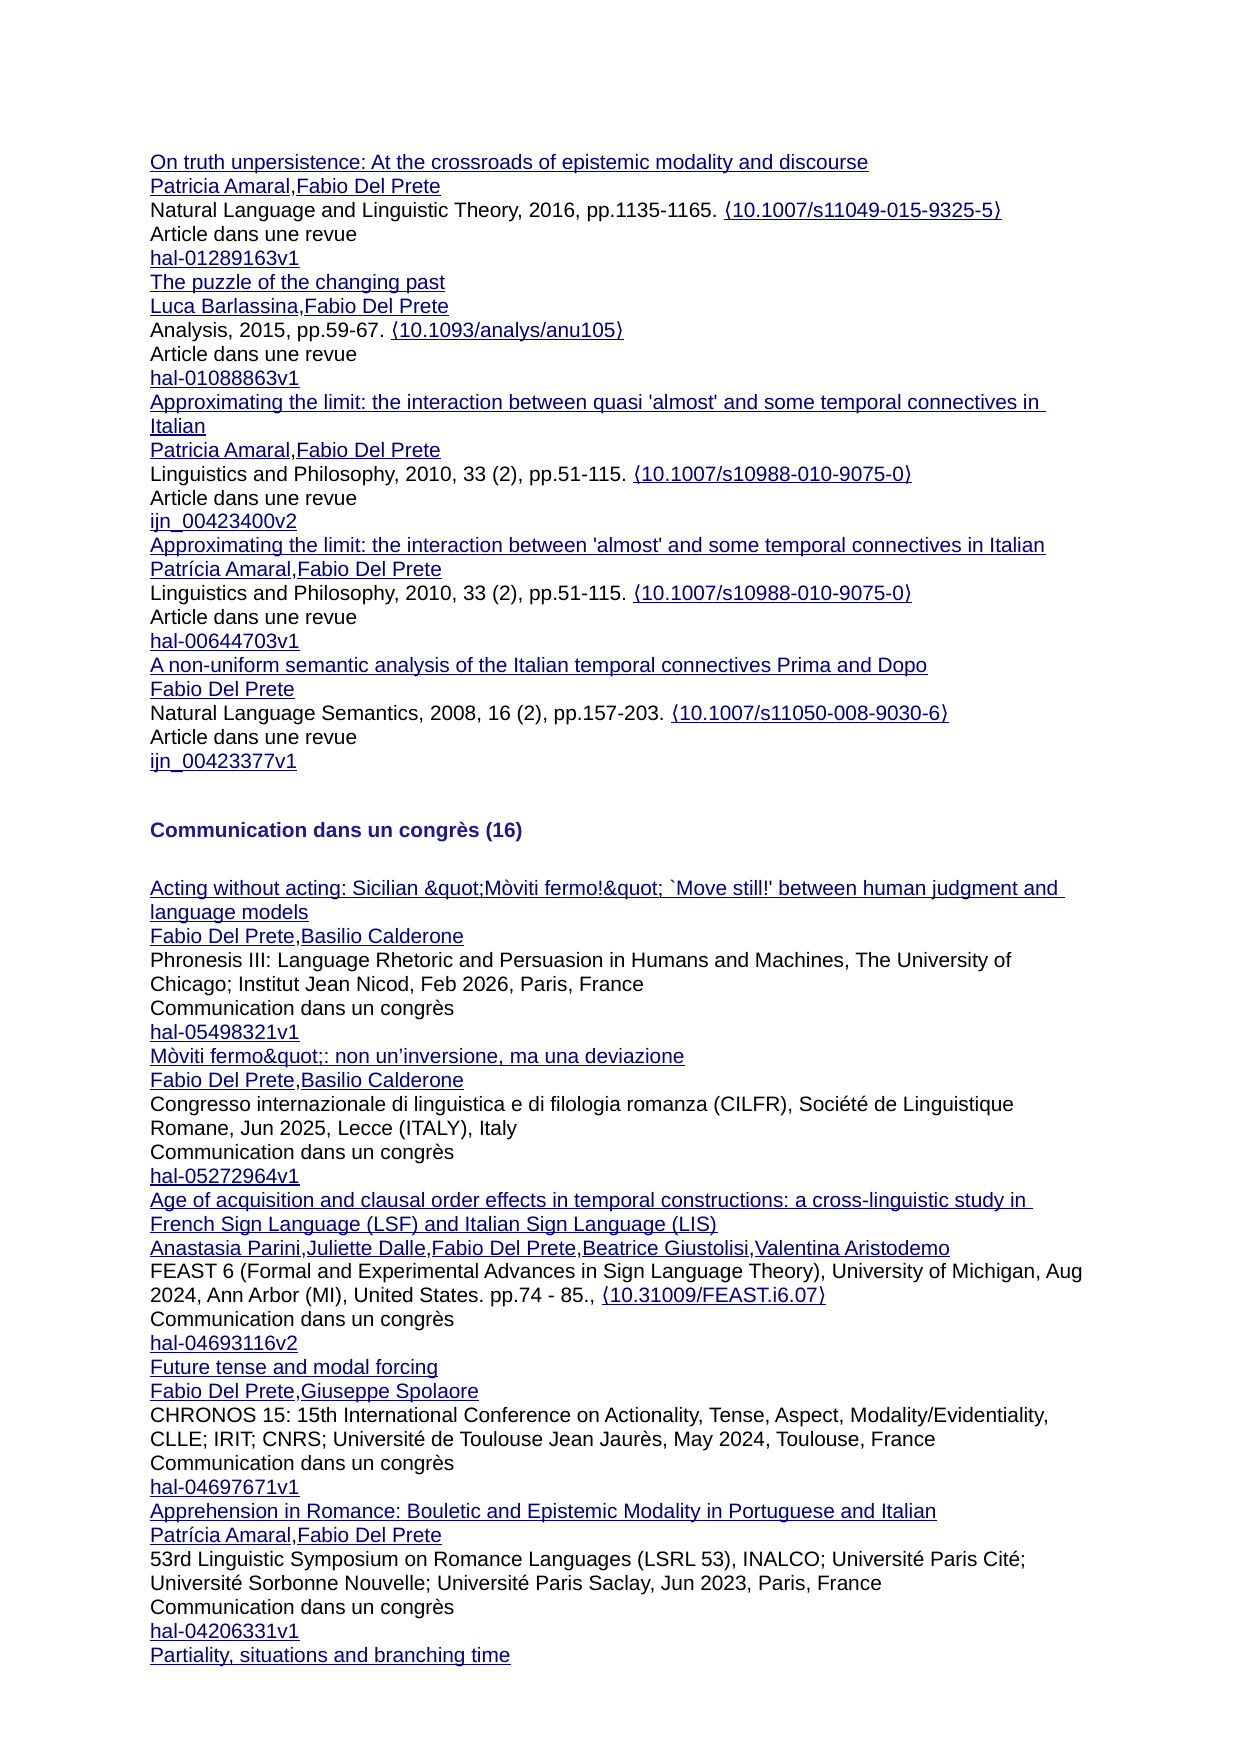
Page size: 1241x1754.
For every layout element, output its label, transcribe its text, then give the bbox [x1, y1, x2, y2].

table_cell Age of acquisition and clausal order effects in temporal constructions: a cross-linguistic study in French Sign Language (LSF) and Italian Sign Language (LIS) Anastasia Parini,Juliette Dalle,Fabio Del Prete,Beatrice Giustolisi,Valentina Aristodemo FEAST 6 (Formal and Experimental Advances in Sign Language Theory), University of Michigan, Aug 2024, Ann Arbor (MI), United States. pp.74 - 85., ⟨10.31009/FEAST.i6.07⟩ Communication dans un congrès hal-04693116v2 [150, 1188, 1090, 1355]
table_cell Partiality, situations and branching time [150, 1643, 1090, 1667]
table_cell Apprehension in Romance: Bouletic and Epistemic Modality in Portuguese and Italian Patrícia Amaral,Fabio Del Prete 53rd Linguistic Symposium on Romance Languages (LSRL 53), INALCO; Université Paris Cité; Université Sorbonne Nouvelle; Université Paris Saclay, Jun 2023, Paris, France Communication dans un congrès hal-04206331v1 [150, 1499, 1090, 1643]
table_cell Approximating the limit: the interaction between quasi 'almost' and some temporal connectives in Italian Patricia Amaral,Fabio Del Prete Linguistics and Philosophy, 2010, 33 (2), pp.51-115. ⟨10.1007/s10988-010-9075-0⟩ Article dans une revue ijn_00423400v2 [150, 390, 1090, 533]
table_cell The puzzle of the changing past Luca Barlassina,Fabio Del Prete Analysis, 2015, pp.59-67. ⟨10.1093/analys/anu105⟩ Article dans une revue hal-01088863v1 [150, 270, 1090, 389]
table_cell A non-uniform semantic analysis of the Italian temporal connectives Prima and Dopo Fabio Del Prete Natural Language Semantics, 2008, 16 (2), pp.157-203. ⟨10.1007/s11050-008-9030-6⟩ Article dans une revue ijn_00423377v1 [150, 653, 1090, 773]
table_cell Future tense and modal forcing Fabio Del Prete,Giuseppe Spolaore CHRONOS 15: 15th International Conference on Actionality, Tense, Aspect, Modality/Evidentiality, CLLE; IRIT; CNRS; Université de Toulouse Jean Jaurès, May 2024, Toulouse, France Communication dans un congrès hal-04697671v1 [150, 1355, 1090, 1499]
table_header Acting without acting: Sicilian &quot;Mòviti fermo!&quot; `Move still!' between human judgment and language models Fabio Del Prete,Basilio Calderone Phronesis III: Language Rhetoric and Persuasion in Humans and Machines, The University of Chicago; Institut Jean Nicod, Feb 2026, Paris, France Communication dans un congrès hal-05498321v1 [150, 876, 1090, 1044]
table_cell Approximating the limit: the interaction between 'almost' and some temporal connectives in Italian Patrícia Amaral,Fabio Del Prete Linguistics and Philosophy, 2010, 33 (2), pp.51-115. ⟨10.1007/s10988-010-9075-0⟩ Article dans une revue hal-00644703v1 [150, 533, 1090, 653]
table_cell On truth unpersistence: At the crossroads of epistemic modality and discourse Patricia Amaral,Fabio Del Prete Natural Language and Linguistic Theory, 2016, pp.1135-1165. ⟨10.1007/s11049-015-9325-5⟩ Article dans une revue hal-01289163v1 [150, 150, 1090, 270]
table_cell Mòviti fermo&quot;: non un’inversione, ma una deviazione Fabio Del Prete,Basilio Calderone Congresso internazionale di linguistica e di filologia romanza (CILFR), Société de Linguistique Romane, Jun 2025, Lecce (ITALY), Italy Communication dans un congrès hal-05272964v1 [150, 1044, 1090, 1187]
subtitle Communication dans un congrès (16) [150, 818, 1090, 842]
